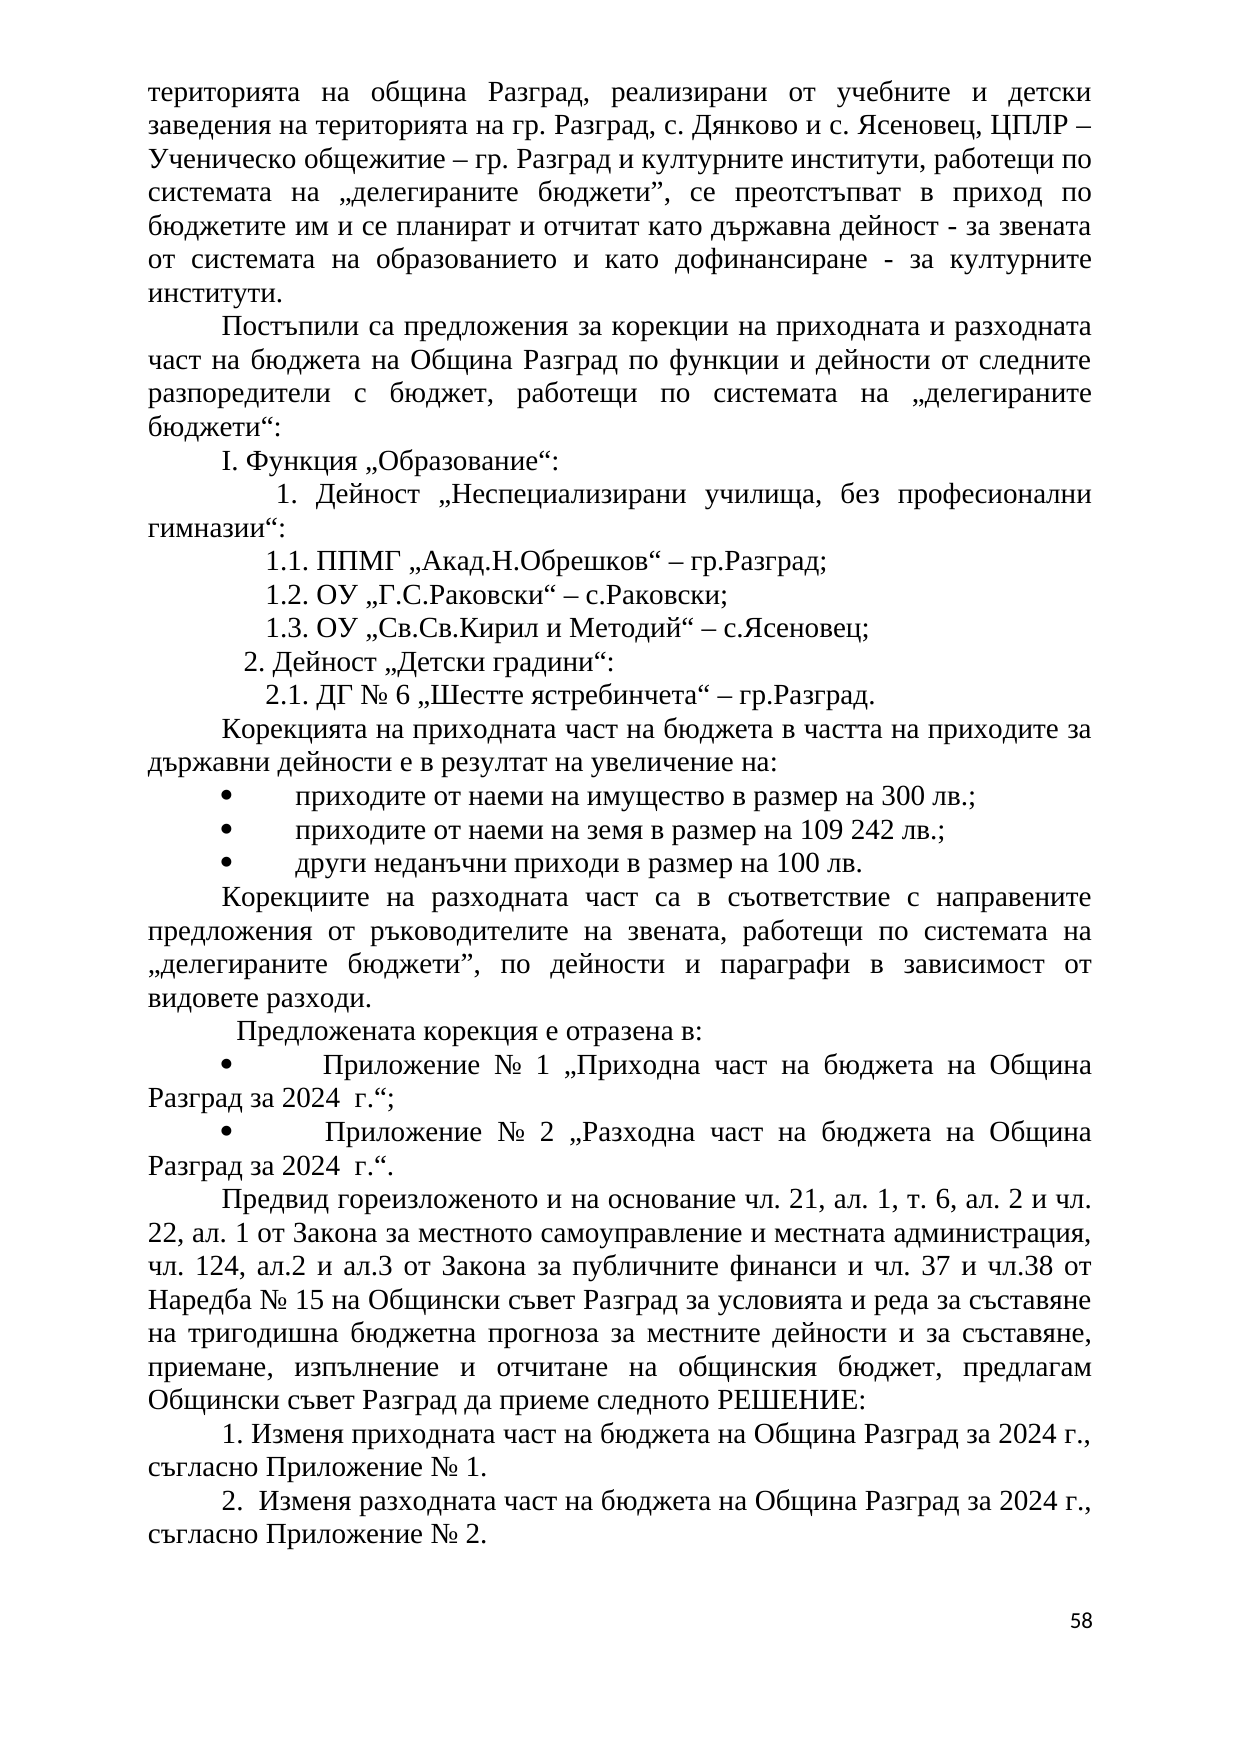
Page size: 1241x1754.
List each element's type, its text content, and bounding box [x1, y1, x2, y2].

text 2. Изменя разходната част на бюджета на Община Разград за 2024 г., съгласно Приложение № 2. [148, 1483, 1093, 1550]
text територията на община Разград, реализирани от учебните и детски заведения на територията на гр. Разград, с. Дянково и с. Ясеновец, ЦПЛР – Ученическо общежитие – гр. Разград и културните институти, работещи по системата на „делегираните бюджети”, се преотстъпват в приход по бюджетите им и се планират и отчитат като държавна дейност - за звената от системата на образованието и като дофинансиране - за културните институти. [148, 74, 1093, 308]
text Предвид гореизложеното и на основание чл. 21, ал. 1, т. 6, ал. 2 и чл. 22, ал. 1 от Закона за местното самоуправление и местната администрация, чл. 124, ал.2 и ал.3 от Закона за публичните финанси и чл. 37 и чл.38 от Наредба № 15 на Общински съвет Разград за условията и реда за съставяне на тригодишна бюджетна прогноза за местните дейности и за съставяне, приемане, изпълнение и отчитане на общинския бюджет, предлагам Общински съвет Разград да приеме следното РЕШЕНИЕ: [148, 1181, 1093, 1416]
list Приложение № 2 „Разходна част на бюджета на Община Разград за 2024 г.“. [148, 1114, 1093, 1181]
list Приложение № 1 „Приходна част на бюджета на Община Разград за 2024 г.“; [148, 1047, 1093, 1114]
text 2. Дейност „Детски градини“: [148, 644, 1093, 677]
text 1.1. ППМГ „Акад.Н.Обрешков“ – гр.Разград; [148, 543, 1093, 577]
text 2.1. ДГ № 6 „Шестте ястребинчета“ – гр.Разград. [148, 677, 1093, 711]
text Постъпили са предложения за корекции на приходната и разходната част на бюджета на Община Разград по функции и дейности от следните разпоредители с бюджет, работещи по системата на „делегираните бюджети“: [148, 308, 1093, 443]
list други неданъчни приходи в размер на 100 лв. [148, 845, 1093, 879]
text 1. Дейност „Неспециализирани училища, без професионални гимназии“: [148, 476, 1093, 543]
list приходите от наеми на земя в размер на 109 242 лв.; [148, 812, 1093, 845]
text Корекциите на разходната част са в съответствие с направените предложения от ръководителите на звената, работещи по системата на „делегираните бюджети”, по дейности и параграфи в зависимост от видовете разходи. [148, 879, 1093, 1013]
text I. Функция „Образование“: [148, 443, 1093, 476]
text Корекцията на приходната част на бюджета в частта на приходите за държавни дейности е в резултат на увеличение на: [148, 711, 1093, 778]
text 1.3. ОУ „Св.Св.Кирил и Методий“ – с.Ясеновец; [148, 610, 1093, 644]
text Предложената корекция е отразена в: [148, 1013, 1093, 1047]
text 1. Изменя приходната част на бюджета на Община Разград за 2024 г., съгласно Приложение № 1. [148, 1416, 1093, 1483]
list приходите от наеми на имущество в размер на 300 лв.; [148, 778, 1093, 812]
text 1.2. ОУ „Г.С.Раковски“ – с.Раковски; [148, 577, 1093, 610]
